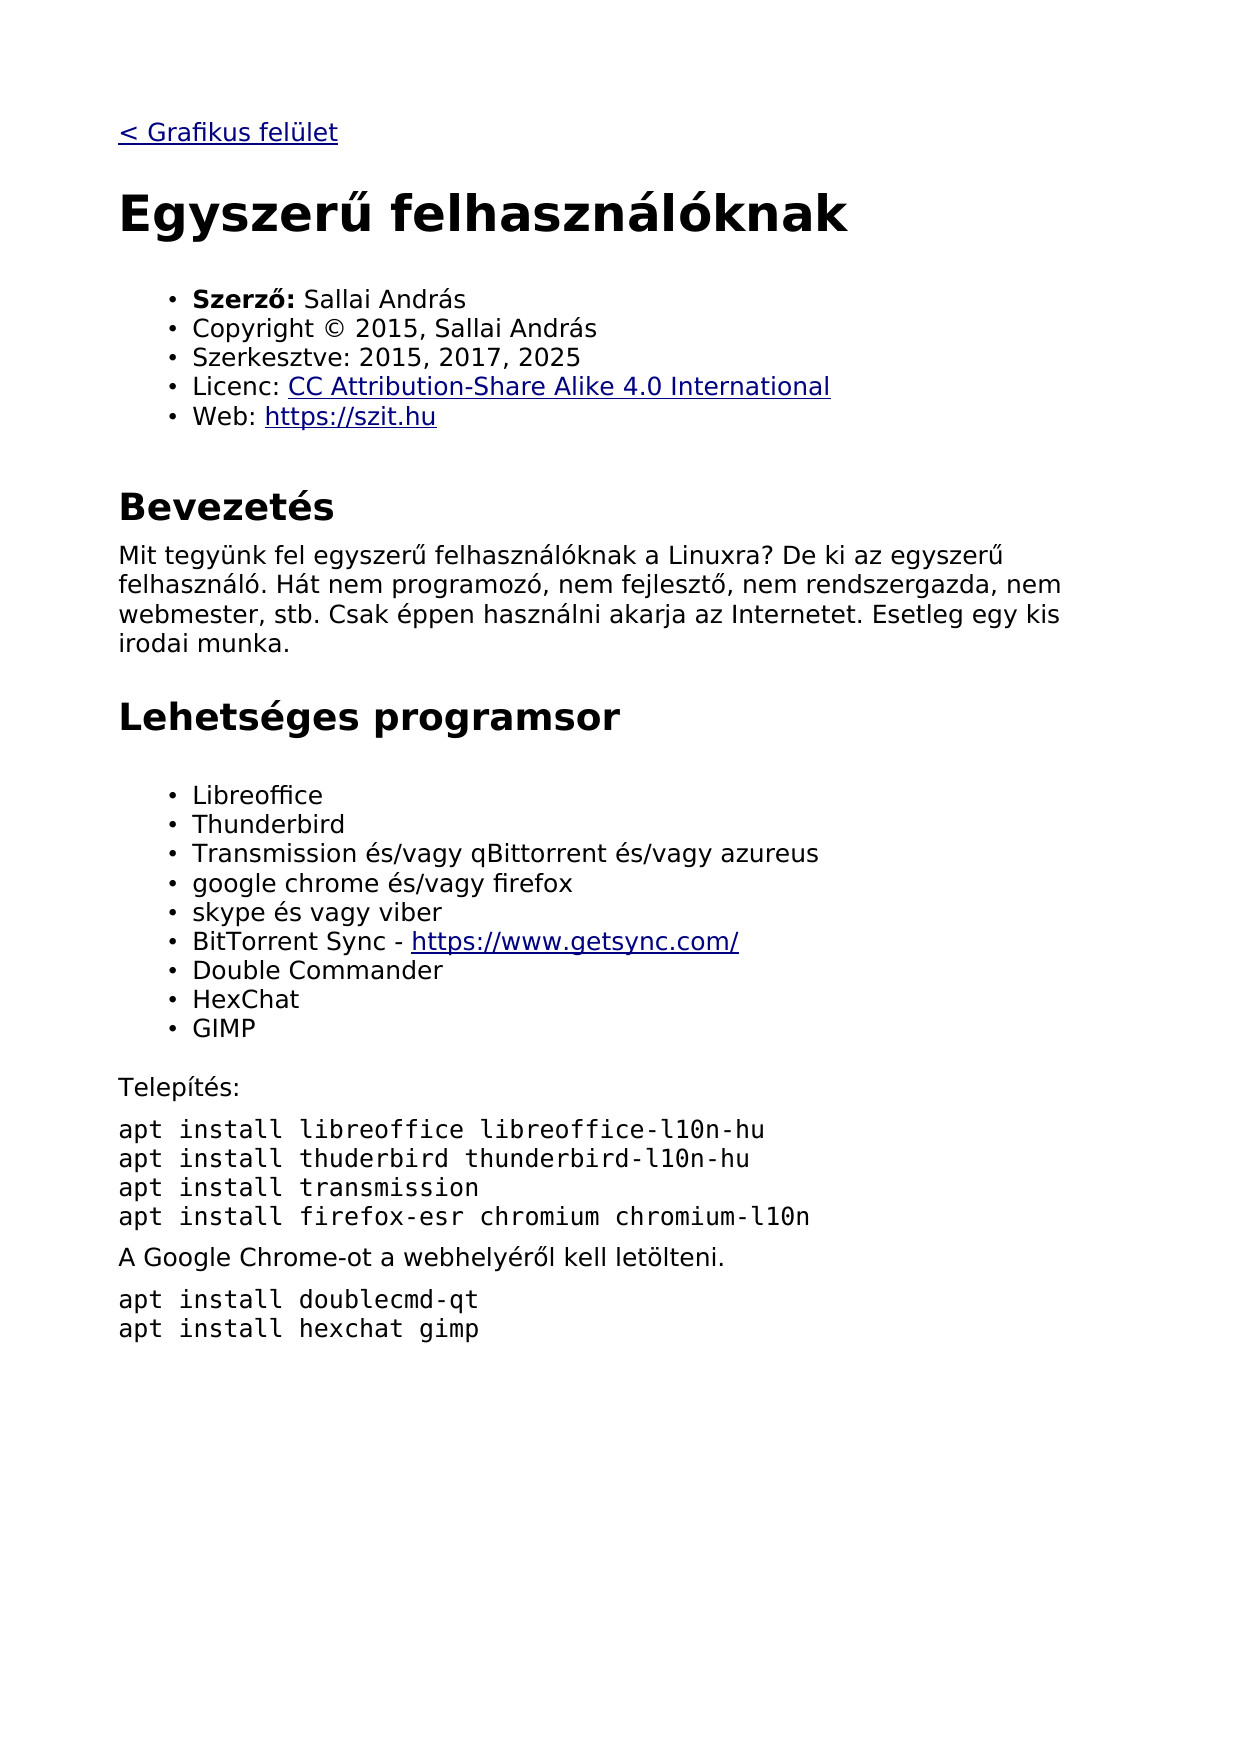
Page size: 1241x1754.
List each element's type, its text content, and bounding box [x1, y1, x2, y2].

list Transmission és/vagy qBittorrent és/vagy azureus [177, 839, 1122, 869]
text Telepítés: [118, 1073, 1122, 1102]
list Thunderbird [177, 810, 1122, 839]
text A Google Chrome-ot a webhelyéről kell letölteni. [118, 1243, 1122, 1272]
list Szerző: Sallai András [177, 285, 1122, 314]
list HexChat [177, 985, 1122, 1014]
list Web: https://szit.hu [177, 402, 1122, 431]
list Copyright © 2015, Sallai András [177, 314, 1122, 343]
list GIMP [177, 1014, 1122, 1044]
subtitle Bevezetés [118, 485, 1122, 529]
text apt install libreoffice libreoffice-l10n-hu apt install thuderbird thunderbird-l10n-hu apt install transmission apt install firefox-esr chromium chromium-l10n [118, 1115, 1122, 1232]
list Libreoffice [177, 781, 1122, 810]
subtitle Lehetséges programsor [118, 696, 1122, 739]
list Szerkesztve: 2015, 2017, 2025 [177, 343, 1122, 372]
list Licenc: CC Attribution-Share Alike 4.0 International [177, 372, 1122, 402]
subtitle Egyszerű felhasználóknak [118, 185, 1122, 243]
list skype és vagy viber [177, 898, 1122, 927]
list google chrome és/vagy firefox [177, 869, 1122, 898]
text Mit tegyünk fel egyszerű felhasználóknak a Linuxra? De ki az egyszerű felhasználó. Hát nem programozó, nem fejlesztő, nem rendszergazda, nem webmester, stb. Csak éppen használni akarja az Internetet. Esetleg egy kis irodai munka. [118, 541, 1122, 658]
list Double Commander [177, 956, 1122, 985]
list BitTorrent Sync - https://www.getsync.com/ [177, 927, 1122, 956]
text < Grafikus felület [118, 118, 1122, 147]
text apt install doublecmd-qt apt install hexchat gimp [118, 1285, 1122, 1343]
